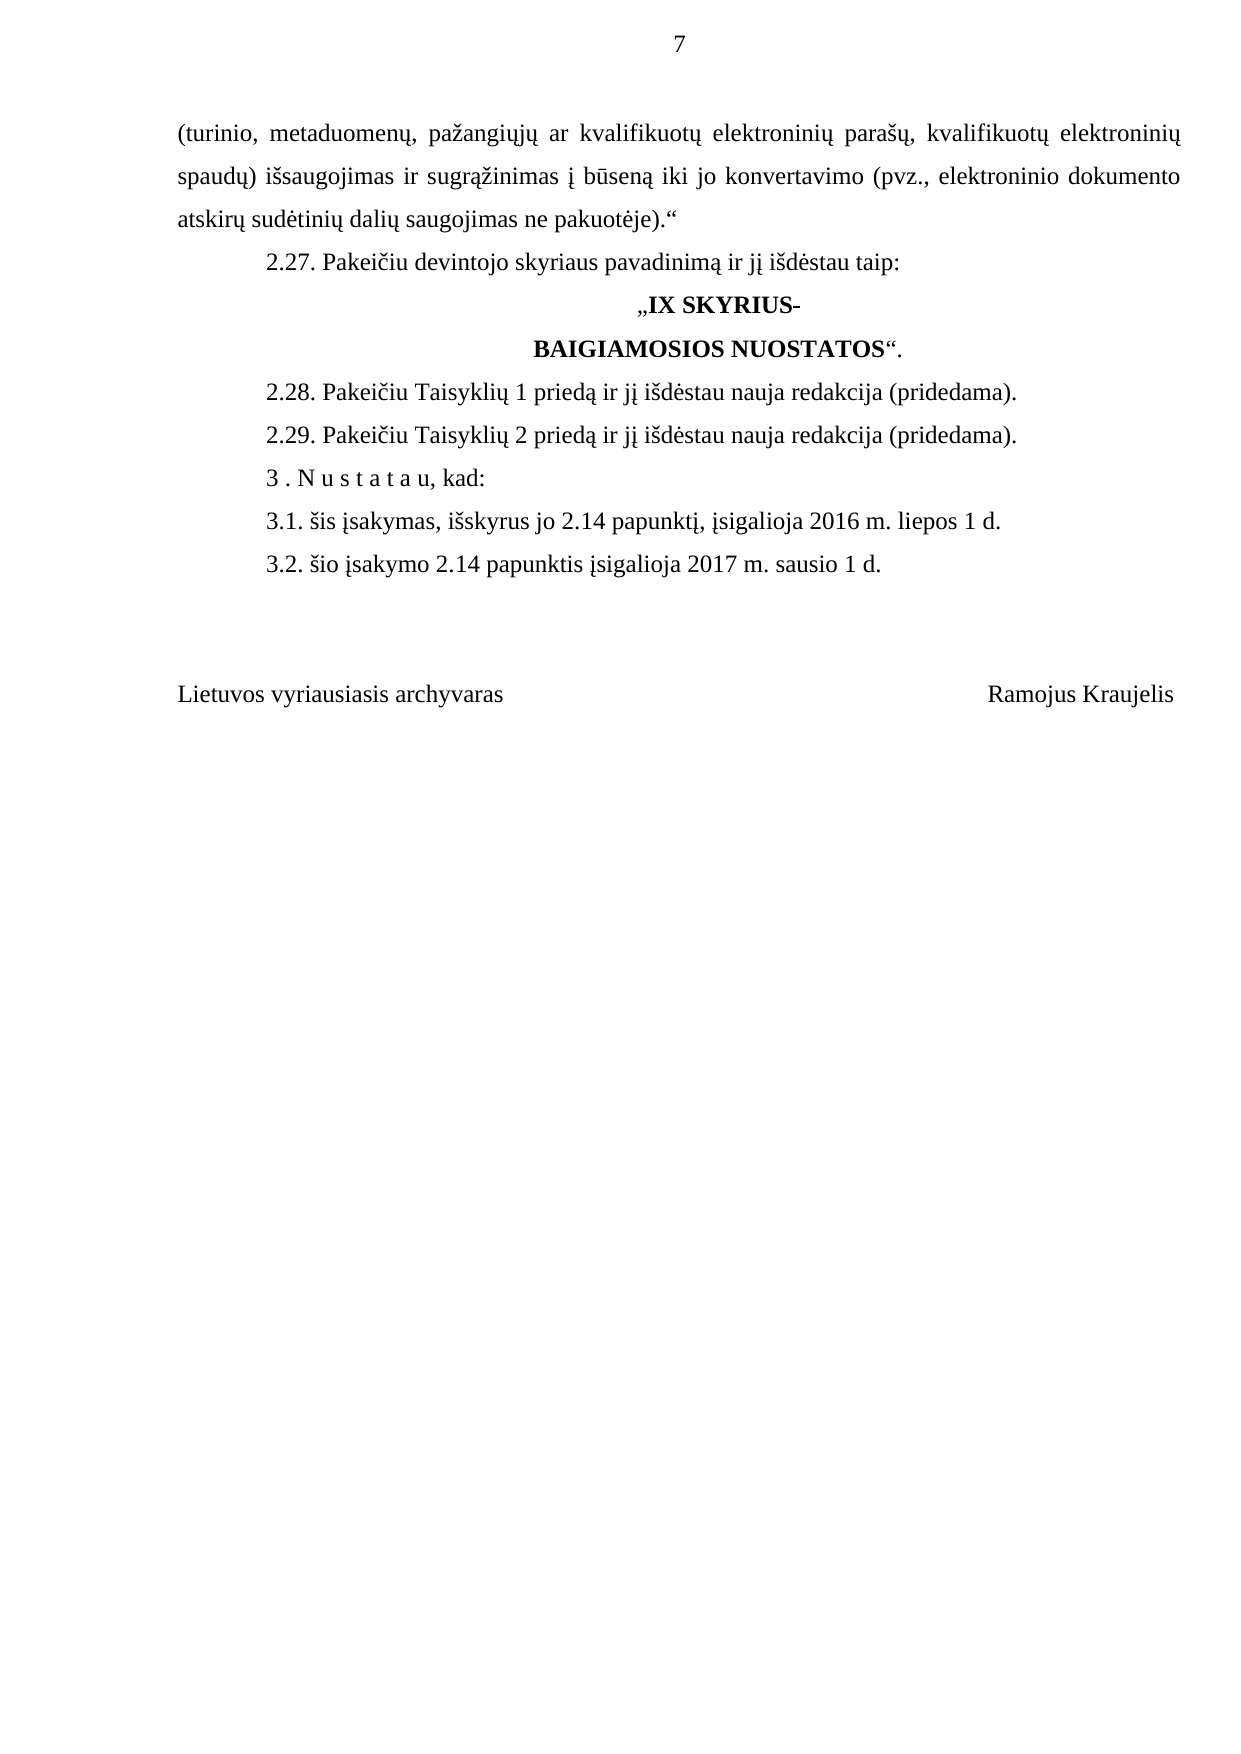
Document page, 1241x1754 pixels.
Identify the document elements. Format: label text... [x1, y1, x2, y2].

text BAIGIAMOSIOS NUOSTATOS“. [177, 334, 1181, 362]
text (turinio, metaduomenų, pažangiųjų ar kvalifikuotų elektroninių parašų, kvalifikuotų elektroninių spaudų) išsaugojimas ir sugrąžinimas į būseną iki jo konvertavimo (pvz., elektroninio dokumento atskirų sudėtinių dalių saugojimas ne pakuotėje).“ [177, 118, 1181, 233]
text 3.2. šio įsakymo 2.14 papunktis įsigalioja 2017 m. sausio 1 d. [177, 549, 1181, 578]
text Lietuvos vyriausiasis archyvaras Ramojus Kraujelis [177, 679, 1181, 707]
text 2.27. Pakeičiu devintojo skyriaus pavadinimą ir jį išdėstau taip: [177, 247, 1181, 276]
text 3.N u s t a t a u, kad: [177, 463, 1181, 492]
text „IX SKYRIUS [177, 291, 1181, 319]
text 3.1. šis įsakymas, išskyrus jo 2.14 papunktį, įsigalioja 2016 m. liepos 1 d. [177, 506, 1181, 535]
text 2.29. Pakeičiu Taisyklių 2 priedą ir jį išdėstau nauja redakcija (pridedama). [177, 420, 1181, 449]
text 2.28. Pakeičiu Taisyklių 1 priedą ir jį išdėstau nauja redakcija (pridedama). [177, 377, 1181, 406]
